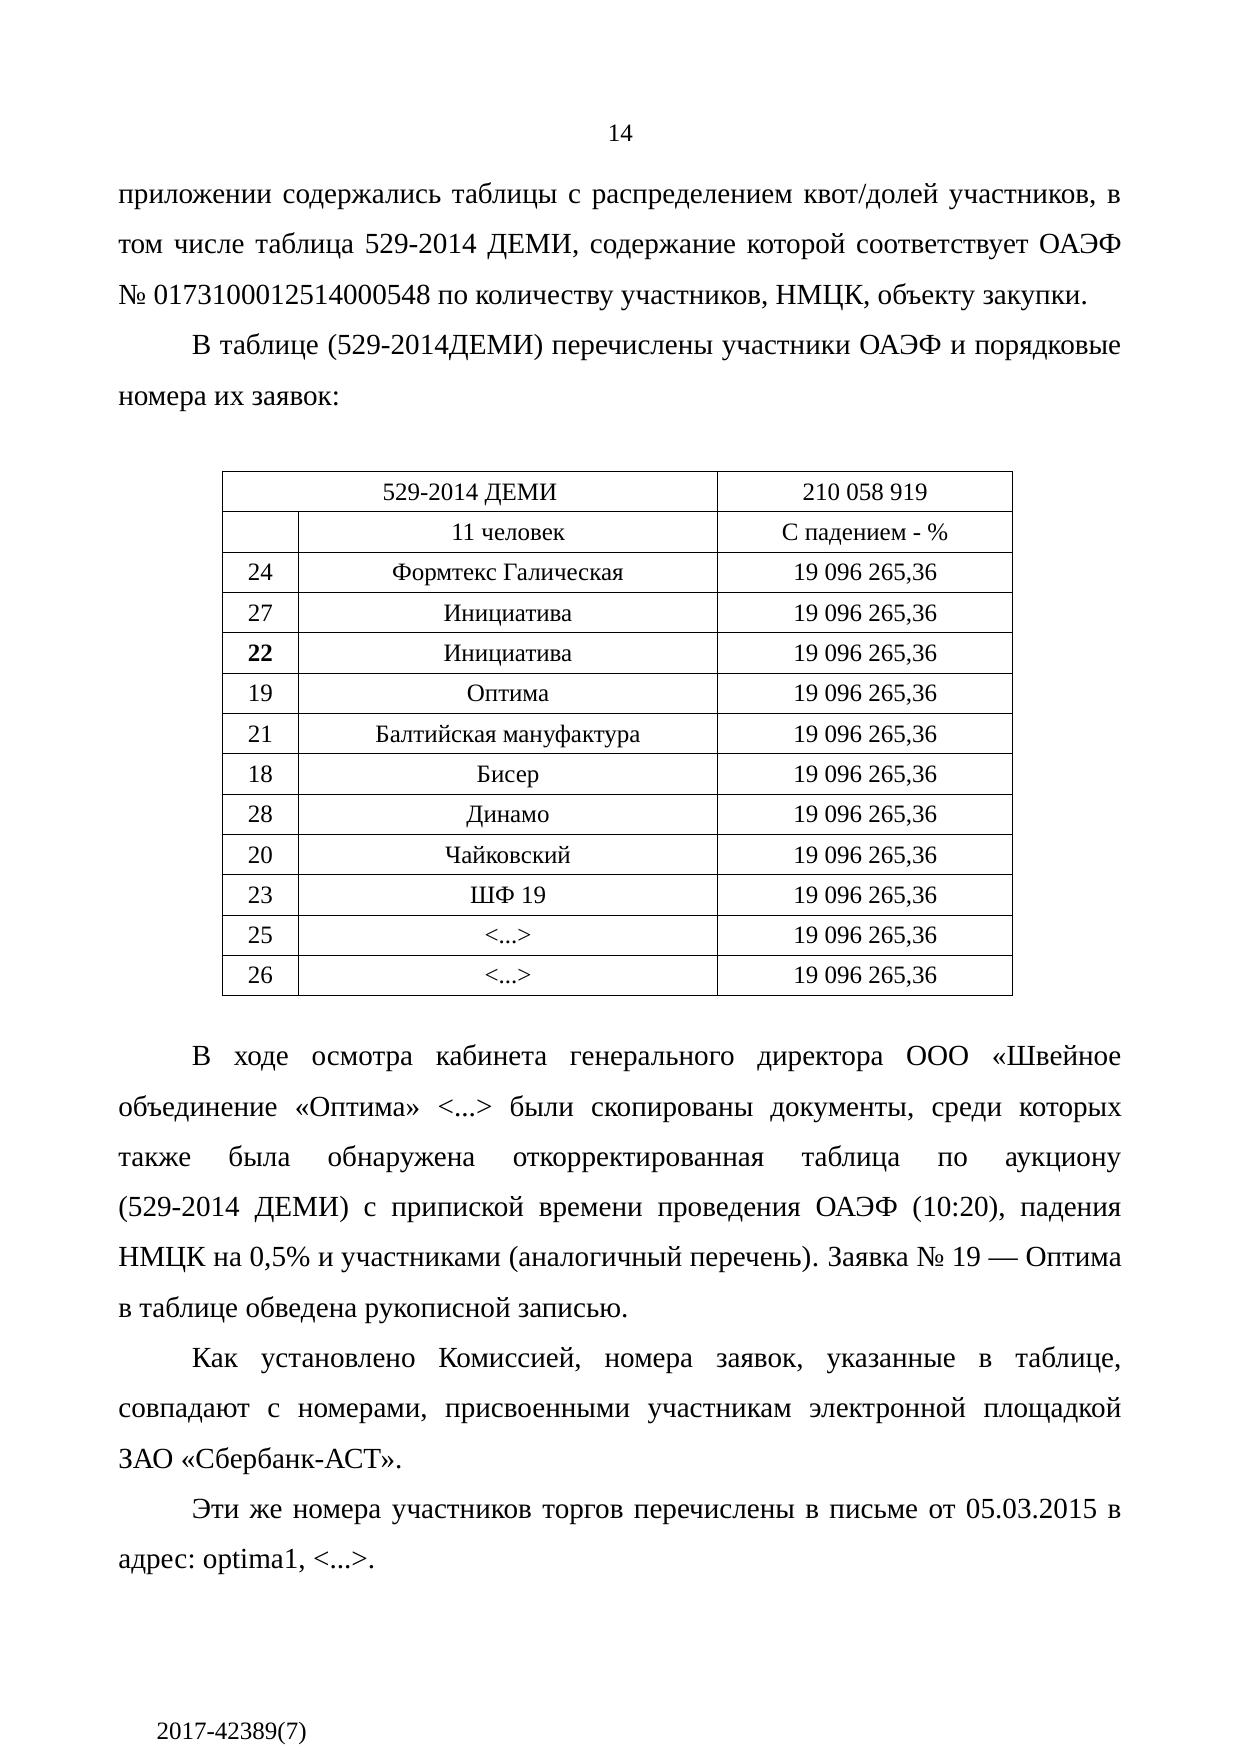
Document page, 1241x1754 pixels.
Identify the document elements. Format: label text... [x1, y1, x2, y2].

text Эти же номера участников торгов перечислены в письме от 05.03.2015 в адрес: optima1, <...>. [118, 1491, 1122, 1575]
table_cell Динамо [299, 795, 717, 834]
table_cell [223, 512, 298, 552]
table_cell 21 [223, 714, 298, 753]
table_cell 18 [223, 754, 298, 793]
text В ходе осмотра кабинета генерального директора ООО «Швейное объединение «Оптима» <...> были скопированы документы, среди которых также была обнаружена откорректированная таблица по аукциону (529-2014 ДЕМИ) с припиской времени проведения ОАЭФ (10:20), падения НМЦК на 0,5% и участниками (аналогичный перечень). Заявка № 19 — Оптима в таблице обведена рукописной записью. [118, 1038, 1122, 1323]
table_cell 19 096 265,36 [718, 916, 1012, 955]
table_cell Бисер [299, 754, 717, 793]
table_cell 19 096 265,36 [718, 795, 1012, 834]
table_cell 19 096 265,36 [718, 674, 1012, 713]
table_cell Балтийская мануфактура [299, 714, 717, 753]
table_header 529-2014 ДЕМИ [223, 472, 717, 511]
table_cell <...> [299, 956, 717, 995]
table_cell ШФ 19 [299, 875, 717, 914]
table_cell 23 [223, 875, 298, 914]
table_cell <...> [299, 916, 717, 955]
table_cell 19 096 265,36 [718, 835, 1012, 874]
table_cell 19 [223, 674, 298, 713]
table_cell 19 096 265,36 [718, 875, 1012, 914]
table_cell 11 человек [299, 512, 717, 552]
table_cell 19 096 265,36 [718, 553, 1012, 592]
table_cell Инициатива [299, 633, 717, 673]
table_cell Чайковский [299, 835, 717, 874]
table_cell Оптима [299, 674, 717, 713]
table_cell С падением - % [718, 512, 1012, 552]
table_cell 19 096 265,36 [718, 714, 1012, 753]
table_cell 24 [223, 553, 298, 592]
table_cell Инициатива [299, 593, 717, 632]
table_cell 25 [223, 916, 298, 955]
table_cell 20 [223, 835, 298, 874]
text В таблице (529-2014ДЕМИ) перечислены участники ОАЭФ и порядковые номера их заявок: [118, 327, 1122, 411]
text Как установлено Комиссией, номера заявок, указанные в таблице, совпадают с номерами, присвоенными участникам электронной площадкой ЗАО «Сбербанк-АСТ». [118, 1340, 1122, 1474]
table_header 210 058 919 [718, 472, 1012, 511]
text приложении содержались таблицы с распределением квот/долей участников, в том числе таблица 529-2014 ДЕМИ, содержание которой соответствует ОАЭФ № 0173100012514000548 по количеству участников, НМЦК, объекту закупки. [118, 176, 1122, 311]
table_cell 19 096 265,36 [718, 754, 1012, 793]
table_cell 19 096 265,36 [718, 633, 1012, 673]
table_cell 19 096 265,36 [718, 593, 1012, 632]
table_cell 22 [223, 633, 298, 673]
table_cell 26 [223, 956, 298, 995]
table_cell 28 [223, 795, 298, 834]
table_cell 19 096 265,36 [718, 956, 1012, 995]
table_cell 27 [223, 593, 298, 632]
table_cell Формтекс Галическая [299, 553, 717, 592]
